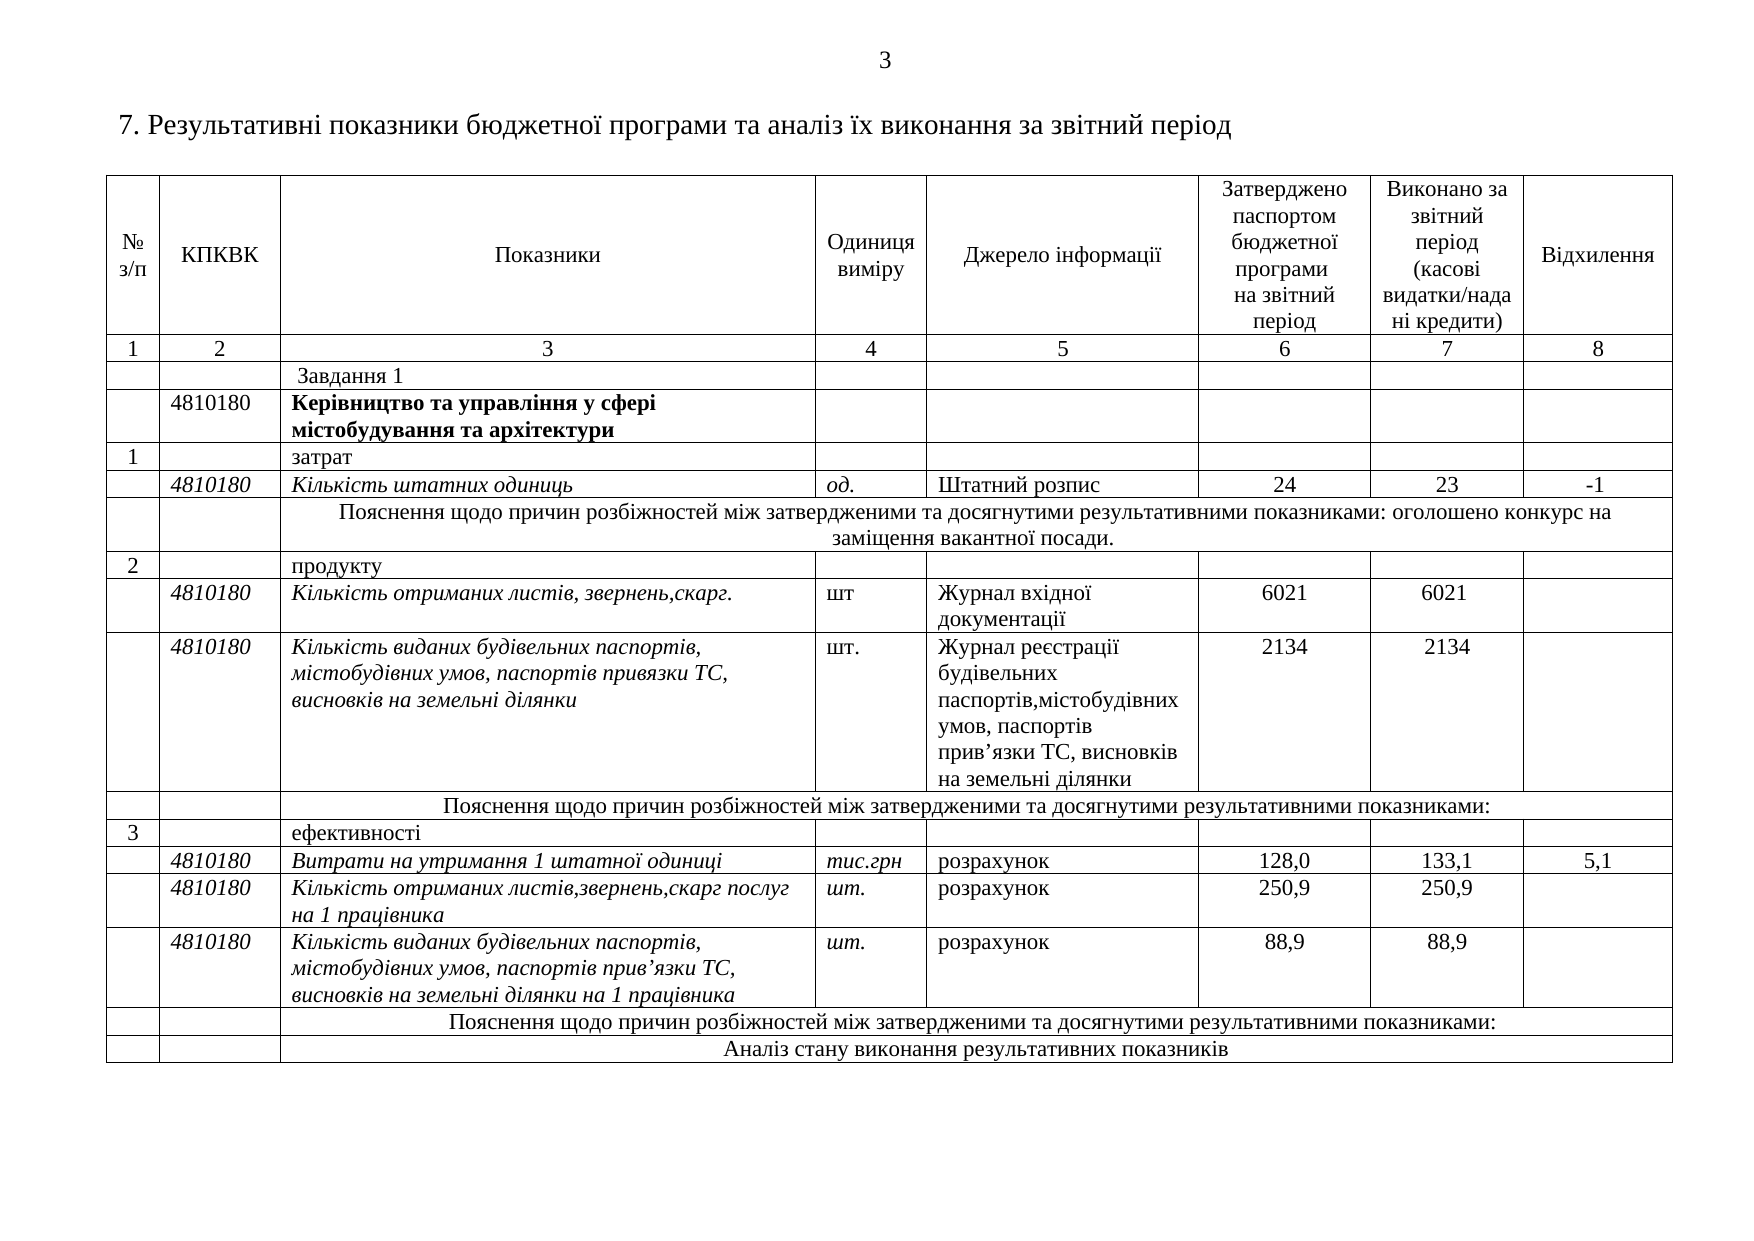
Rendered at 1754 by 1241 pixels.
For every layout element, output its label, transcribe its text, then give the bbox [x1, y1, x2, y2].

table_cell Пояснення щодо причин розбіжностей між затвердженими та досягнутими результативними показниками: [281, 1008, 1672, 1034]
table_cell Кількість штатних одиниць [281, 471, 815, 497]
table_cell тис.грн [816, 847, 926, 873]
table_cell 3 [281, 335, 815, 361]
table_header Показники [281, 176, 815, 334]
table_header КПКВК [160, 176, 280, 334]
table_header Одиниця виміру [816, 176, 926, 334]
table_cell розрахунок [927, 847, 1198, 873]
table_header Затверджено паспортом бюджетної програми на звітний період [1199, 176, 1370, 334]
table_header № з/п [107, 176, 159, 334]
table_cell [1524, 633, 1672, 791]
table_cell [107, 579, 159, 632]
table_cell [927, 362, 1198, 388]
table_cell 4810180 [160, 390, 280, 442]
table_cell [1524, 579, 1672, 632]
table_cell 128,0 [1199, 847, 1370, 873]
table_cell [160, 1008, 280, 1034]
text 7. Результативні показники бюджетної програми та аналіз їх виконання за звітний період [118, 107, 1639, 141]
table_cell [1524, 874, 1672, 927]
table_cell [1524, 362, 1672, 388]
table_cell [1371, 443, 1523, 469]
table_cell 4810180 [160, 928, 280, 1007]
table_cell [1524, 552, 1672, 578]
table_cell 4810180 [160, 579, 280, 632]
table_cell 24 [1199, 471, 1370, 497]
table_cell [107, 1008, 159, 1034]
table_cell 6021 [1371, 579, 1523, 632]
table_cell [1199, 443, 1370, 469]
table_cell [160, 1036, 280, 1062]
table_cell Журнал реєстрації будівельних паспортів,містобудівних умов, паспортів прив’язки ТС, висновків на земельні ділянки [927, 633, 1198, 791]
table_cell 5 [927, 335, 1198, 361]
table_cell [107, 362, 159, 388]
table_cell Кількість виданих будівельних паспортів, містобудівних умов, паспортів прив’язки ТС, висновків на земельні ділянки на 1 працівника [281, 928, 815, 1007]
table_cell [816, 552, 926, 578]
table_cell 88,9 [1199, 928, 1370, 1007]
table_cell [927, 820, 1198, 846]
table_cell [107, 1036, 159, 1062]
table_cell [160, 820, 280, 846]
table_cell [107, 847, 159, 873]
table_cell [816, 362, 926, 388]
table_cell шт. [816, 633, 926, 791]
table_cell 1 [107, 443, 159, 469]
table_cell Пояснення щодо причин розбіжностей між затвердженими та досягнутими результативними показниками: [281, 792, 1672, 818]
table_cell 23 [1371, 471, 1523, 497]
table_cell Завдання 1 [281, 362, 815, 388]
table_cell 133,1 [1371, 847, 1523, 873]
table_cell [927, 443, 1198, 469]
table_cell Пояснення щодо причин розбіжностей між затвердженими та досягнутими результативними показниками: оголошено конкурс на заміщення вакантної посади. [281, 498, 1672, 551]
table_cell [160, 443, 280, 469]
table_cell 2134 [1371, 633, 1523, 791]
table_cell [160, 498, 280, 551]
table_cell 4810180 [160, 874, 280, 927]
table_cell [1524, 390, 1672, 442]
table_header Виконано за звітний період (касові видатки/надані кредити) [1371, 176, 1523, 334]
table_cell [1371, 362, 1523, 388]
table_cell 6 [1199, 335, 1370, 361]
table_cell [1199, 390, 1370, 442]
table_cell розрахунок [927, 874, 1198, 927]
table_cell шт [816, 579, 926, 632]
table_cell [1199, 820, 1370, 846]
table_cell 4810180 [160, 847, 280, 873]
table_cell шт. [816, 874, 926, 927]
table_cell од. [816, 471, 926, 497]
table_cell 2 [160, 335, 280, 361]
table_cell 250,9 [1371, 874, 1523, 927]
table_cell [1371, 390, 1523, 442]
table_cell 88,9 [1371, 928, 1523, 1007]
table_cell 4810180 [160, 471, 280, 497]
table_cell 2134 [1199, 633, 1370, 791]
table_cell розрахунок [927, 928, 1198, 1007]
table_cell -1 [1524, 471, 1672, 497]
table_cell [107, 390, 159, 442]
table_cell [160, 362, 280, 388]
table_cell [1524, 443, 1672, 469]
table_cell 3 [107, 820, 159, 846]
table_cell 1 [107, 335, 159, 361]
table_cell Витрати на утримання 1 штатної одиниці [281, 847, 815, 873]
table_cell 8 [1524, 335, 1672, 361]
table_cell 4810180 [160, 633, 280, 791]
table_cell 4 [816, 335, 926, 361]
table_cell Кількість виданих будівельних паспортів, містобудівних умов, паспортів привязки ТС, висновків на земельні ділянки [281, 633, 815, 791]
table_cell 250,9 [1199, 874, 1370, 927]
table_cell [160, 552, 280, 578]
table_cell [1371, 820, 1523, 846]
table_cell [107, 792, 159, 818]
table_cell [816, 390, 926, 442]
table_cell продукту [281, 552, 815, 578]
table_cell 7 [1371, 335, 1523, 361]
table_cell Штатний розпис [927, 471, 1198, 497]
table_cell 6021 [1199, 579, 1370, 632]
table_cell 2 [107, 552, 159, 578]
table_cell ефективності [281, 820, 815, 846]
table_cell [107, 471, 159, 497]
table_cell затрат [281, 443, 815, 469]
table_cell [816, 443, 926, 469]
table_cell [107, 928, 159, 1007]
table_cell Кількість отриманих листів, звернень,скарг. [281, 579, 815, 632]
table_cell [107, 633, 159, 791]
table_cell Журнал вхідної документації [927, 579, 1198, 632]
table_cell [1371, 552, 1523, 578]
table_cell 5,1 [1524, 847, 1672, 873]
table_cell [1524, 820, 1672, 846]
table_cell [1199, 362, 1370, 388]
table_cell [816, 820, 926, 846]
table_header Відхилення [1524, 176, 1672, 334]
table_cell [107, 498, 159, 551]
table_cell [927, 390, 1198, 442]
table_cell Керівництво та управління у сфері містобудування та архітектури [281, 390, 815, 442]
table_cell [1199, 552, 1370, 578]
table_cell [927, 552, 1198, 578]
table_cell Кількість отриманих листів,звернень,скарг послуг на 1 працівника [281, 874, 815, 927]
table_cell Аналіз стану виконання результативних показників [281, 1036, 1672, 1062]
table_cell шт. [816, 928, 926, 1007]
table_header Джерело інформації [927, 176, 1198, 334]
table_cell [160, 792, 280, 818]
table_cell [1524, 928, 1672, 1007]
table_cell [107, 874, 159, 927]
